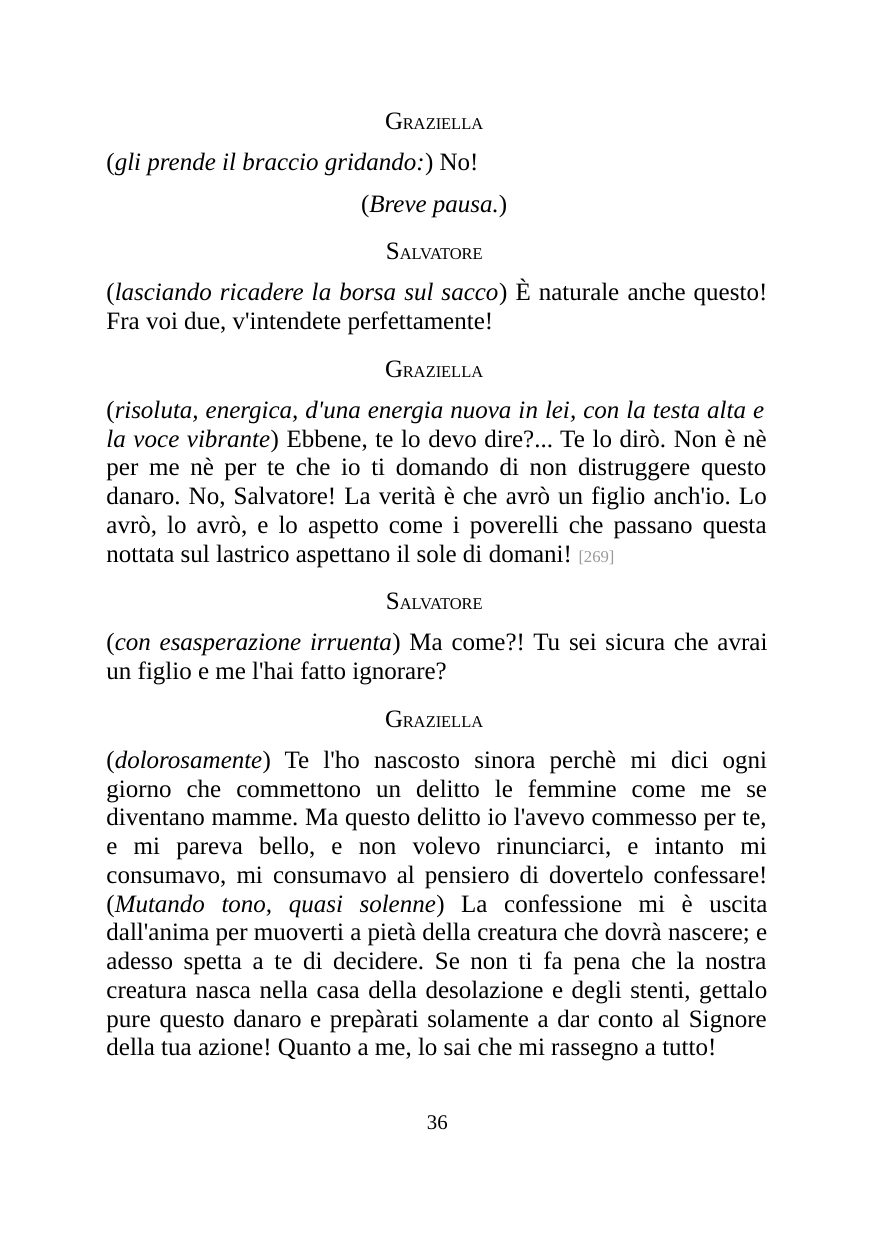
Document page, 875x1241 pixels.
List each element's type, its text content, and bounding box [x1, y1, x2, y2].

text (risoluta, energica, d'una energia nuova in lei, con la testa alta e la voce vibrante) Ebbene, te lo devo dire?... Te lo dirò. Non è nè per me nè per te che io ti domando di non distruggere questo danaro. No, Salvatore! La verità è che avrò un figlio anch'io. Lo avrò, lo avrò, e lo aspetto come i poverelli che passano questa nottata sul lastrico aspettano il sole di domani! [269] [106, 395, 768, 567]
text Salvatore [106, 586, 768, 615]
text (gli prende il braccio gridando:) No! [106, 147, 768, 176]
text (lasciando ricadere la borsa sul sacco) È naturale anche questo! Fra voi due, v'intendete perfettamente! [106, 277, 768, 335]
text Graziella [106, 704, 768, 732]
text (dolorosamente) Te l'ho nascosto sinora perchè mi dici ogni giorno che commettono un delitto le femmine come me se diventano mamme. Ma questo delitto io l'avevo commesso per te, e mi pareva bello, e non volevo rinunciarci, e intanto mi consumavo, mi consumavo al pensiero di dovertelo confessare! (Mutando tono, quasi solenne) La confessione mi è uscita dall'anima per muoverti a pietà della creatura che dovrà nascere; e adesso spetta a te di decidere. Se non ti fa pena che la nostra creatura nasca nella casa della desolazione e degli stenti, gettalo pure questo danaro e prepàrati solamente a dar conto al Signore della tua azione! Quanto a me, lo sai che mi rassegno a tutto! [106, 745, 768, 1061]
text Graziella [106, 106, 768, 135]
text (con esasperazione irruenta) Ma come?! Tu sei sicura che avrai un figlio e me l'hai fatto ignorare? [106, 627, 768, 685]
text Salvatore [106, 236, 768, 265]
text (Breve pausa.) [106, 189, 768, 217]
text Graziella [106, 354, 768, 382]
